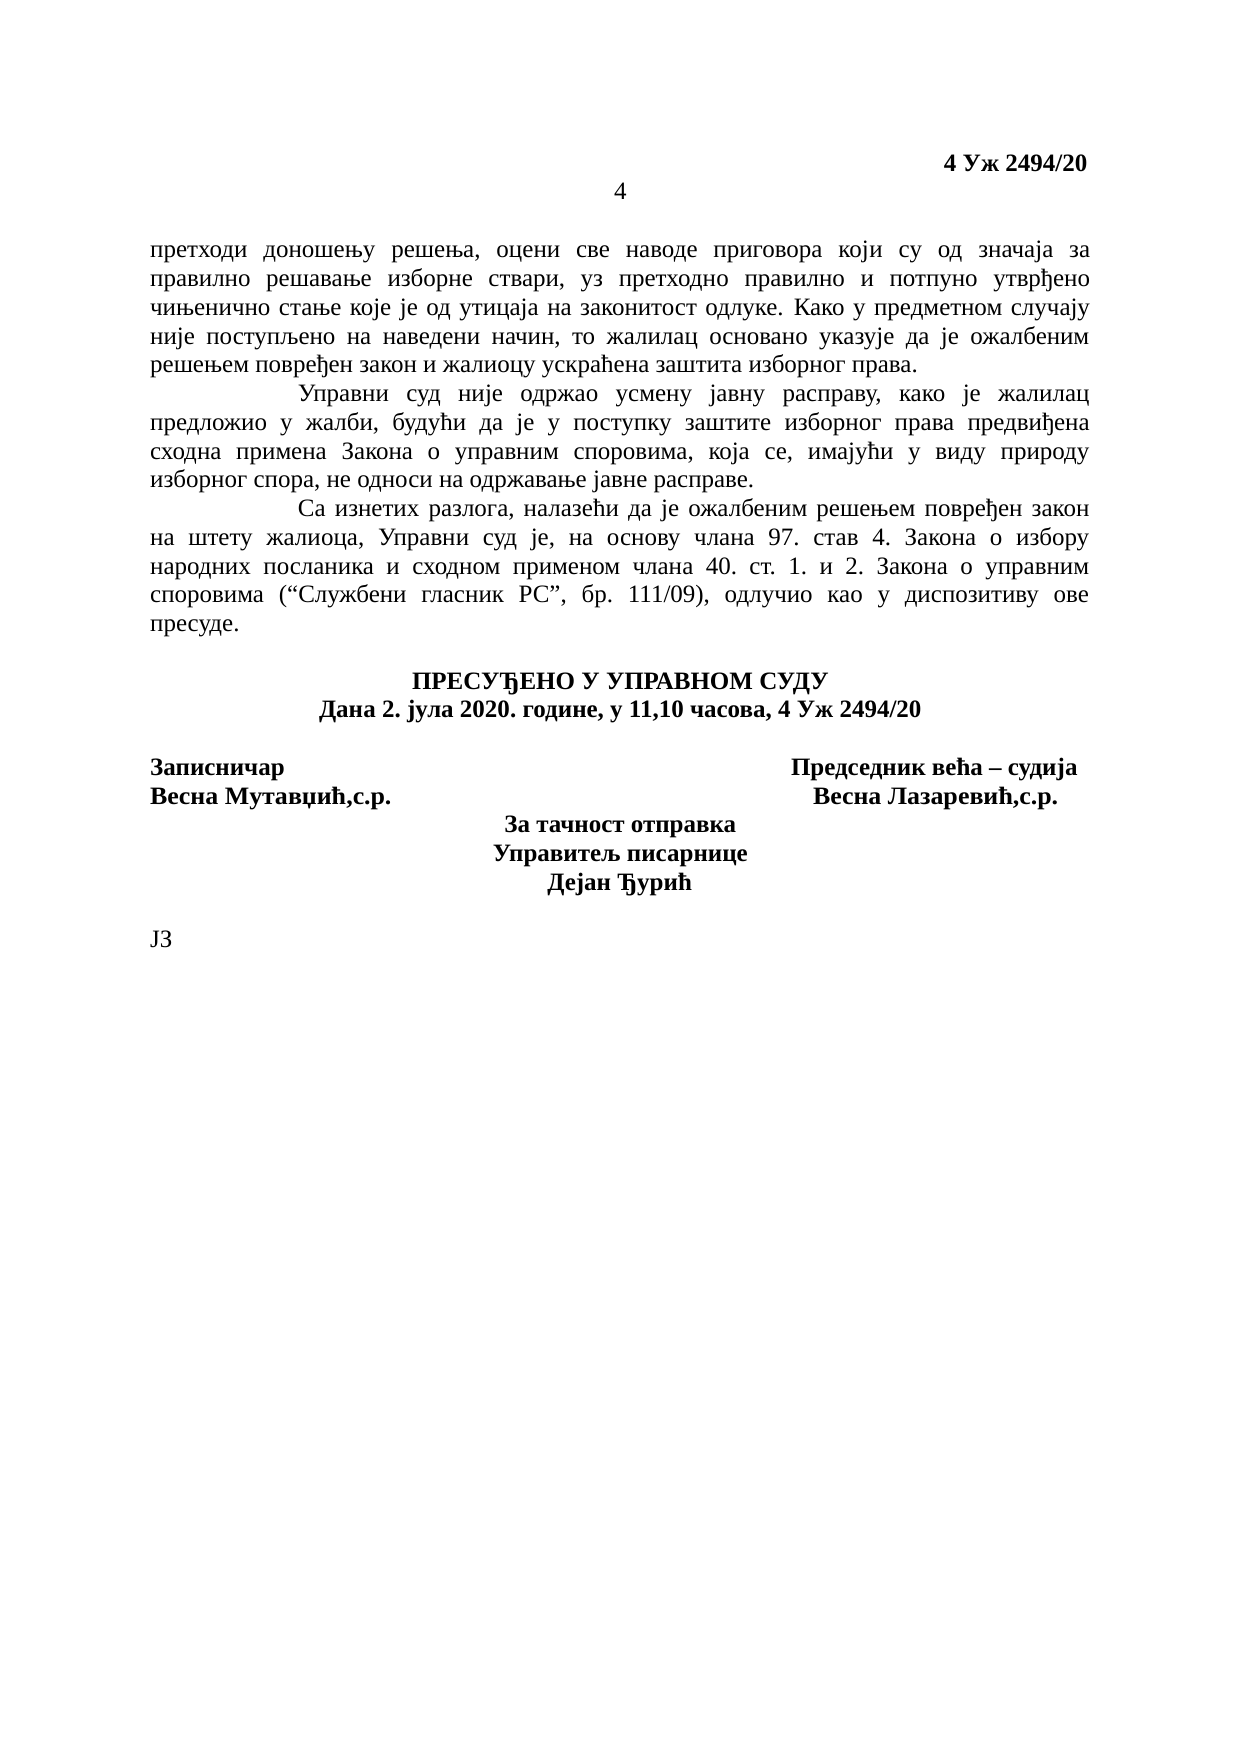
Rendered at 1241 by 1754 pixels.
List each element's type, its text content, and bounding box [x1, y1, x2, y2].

text Записничар Председник већа – судија [150, 752, 1090, 781]
text Са изнетих разлога, налазећи да је ожалбеним решењем повређен закон на штету жалиоца, Управни суд је, на основу члана 97. став 4. Закона о избору народних посланика и сходном применом члана 40. ст. 1. и 2. Закона о управним споровима (“Службени гласник РС”, бр. 111/09), одлучио као у диспозитиву ове пресуде. [150, 493, 1090, 637]
text Управни суд није одржао усмену јавну расправу, како је жалилац предложио у жалби, будући да је у поступку заштите изборног права предвиђена сходна примена Закона о управним споровима, која се, имајући у виду природу изборног спора, не односи на одржавање јавне расправе. [150, 378, 1090, 493]
text Дана 2. јула 2020. године, у 11,10 часова, 4 Уж 2494/20 [150, 694, 1090, 723]
text ПРЕСУЂЕНО У УПРАВНОМ СУДУ [150, 666, 1090, 694]
text Управитељ писарнице [150, 838, 1090, 867]
text Весна Мутавџић,с.р. Весна Лазаревић,с.р. [150, 781, 1090, 809]
text претходи доношењу решења, оцени све наводе приговора који су од значаја за правилно решавање изборне ствари, уз претходно правилно и потпуно утврђено чињенично стање које је од утицаја на законитост одлуке. Како у предметном случају није поступљено на наведени начин, то жалилац основано указује да је ожалбеним решењем повређен закон и жалиоцу ускраћена заштита изборног права. [150, 234, 1090, 378]
text Дејан Ђурић [150, 867, 1089, 896]
text За тачност отправка [150, 809, 1090, 838]
text ЈЗ [150, 924, 1089, 953]
